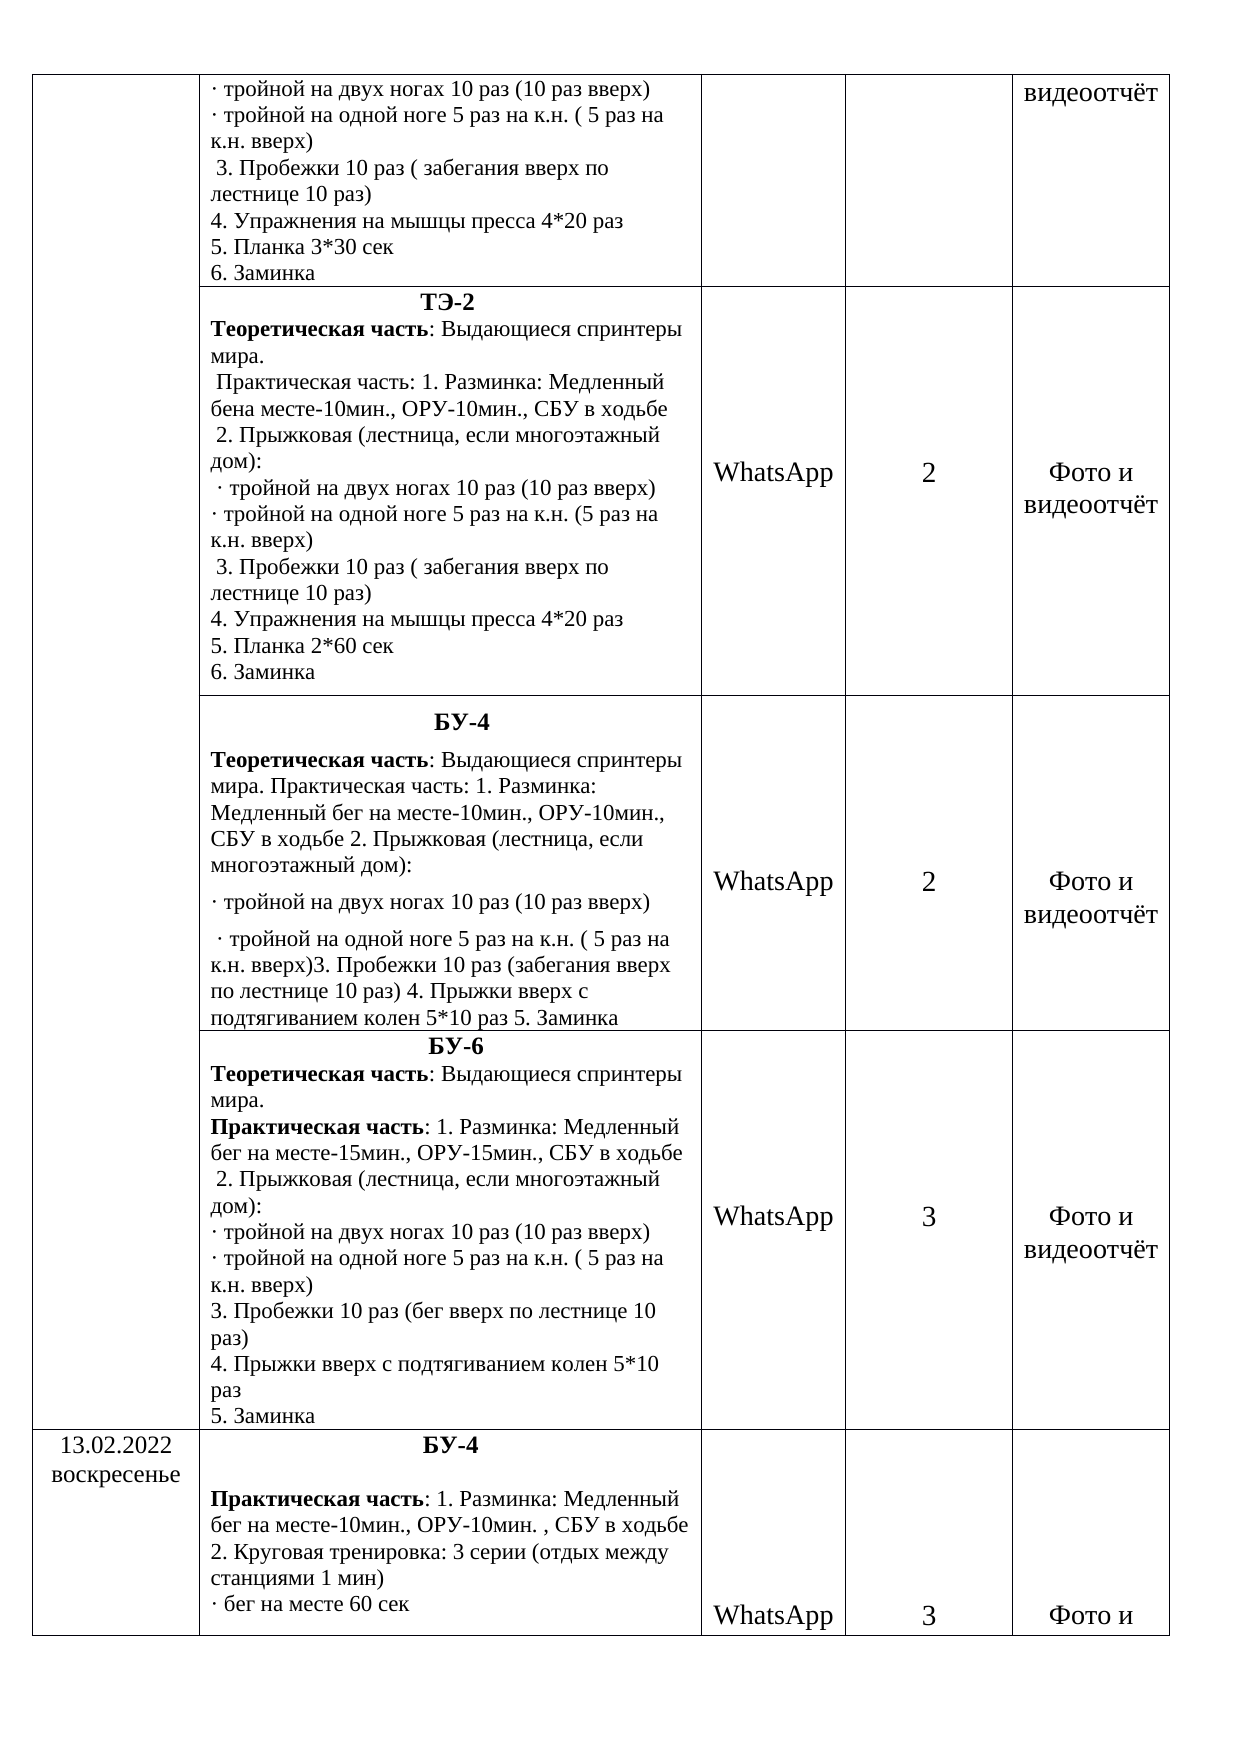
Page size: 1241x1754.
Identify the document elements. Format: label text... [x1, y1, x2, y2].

table_cell Фото и видеоотчёт [1013, 696, 1169, 1030]
table_cell БУ-6 Теоретическая часть: Выдающиеся спринтеры мира. Практическая часть: 1. Разминка: Медленный бег на месте-15мин., ОРУ-15мин., СБУ в ходьбе 2. Прыжковая (лестница, если многоэтажный дом): · тройной на двух ногах 10 раз (10 раз вверх) · тройной на одной ноге 5 раз на к.н. ( 5 раз на к.н. вверх) 3. Пробежки 10 раз (бег вверх по лестнице 10 раз) 4. Прыжки вверх с подтягиванием колен 5*10 раз 5. Заминка [200, 1031, 701, 1429]
table_cell WhatsApp [702, 287, 845, 695]
table_cell ТЭ-2 Теоретическая часть: Выдающиеся спринтеры мира. Практическая часть: 1. Разминка: Медленный бена месте-10мин., ОРУ-10мин., СБУ в ходьбе 2. Прыжковая (лестница, если многоэтажный дом): · тройной на двух ногах 10 раз (10 раз вверх) · тройной на одной ноге 5 раз на к.н. (5 раз на к.н. вверх) 3. Пробежки 10 раз ( забегания вверх по лестнице 10 раз) 4. Упражнения на мышцы пресса 4*20 раз 5. Планка 2*60 сек 6. Заминка [200, 287, 701, 695]
table_cell Фото и видеоотчёт [1013, 287, 1169, 695]
table_cell [846, 75, 1012, 286]
table_cell 2 [846, 287, 1012, 695]
table_cell 3 [846, 1031, 1012, 1429]
table_cell WhatsApp [702, 1031, 845, 1429]
table_cell видеоотчёт [1013, 75, 1169, 286]
table_cell [702, 75, 845, 286]
table_cell · тройной на двух ногах 10 раз (10 раз вверх) · тройной на одной ноге 5 раз на к.н. ( 5 раз на к.н. вверх) 3. Пробежки 10 раз ( забегания вверх по лестнице 10 раз) 4. Упражнения на мышцы пресса 4*20 раз 5. Планка 3*30 сек 6. Заминка [200, 75, 701, 286]
table_cell Фото и [1013, 1430, 1169, 1635]
table_cell 3 [846, 1430, 1012, 1635]
table_cell 2 [846, 696, 1012, 1030]
table_cell БУ-4 Теоретическая часть: Выдающиеся спринтеры мира. Практическая часть: 1. Разминка: Медленный бег на месте-10мин., ОРУ-10мин., СБУ в ходьбе 2. Прыжковая (лестница, если многоэтажный дом): · тройной на двух ногах 10 раз (10 раз вверх) · тройной на одной ноге 5 раз на к.н. ( 5 раз на к.н. вверх)3. Пробежки 10 раз (забегания вверх по лестнице 10 раз) 4. Прыжки вверх с подтягиванием колен 5*10 раз 5. Заминка [200, 696, 701, 1030]
table_cell БУ-4 Практическая часть: 1. Разминка: Медленный бег на месте-10мин., ОРУ-10мин. , СБУ в ходьбе 2. Круговая тренировка: 3 серии (отдых между станциями 1 мин) · бег на месте 60 сек [200, 1430, 701, 1635]
table_cell [33, 75, 199, 1429]
table_cell WhatsApp [702, 1430, 845, 1635]
table_cell WhatsApp [702, 696, 845, 1030]
table_cell 13.02.2022 воскресенье [33, 1430, 199, 1635]
table_cell Фото и видеоотчёт [1013, 1031, 1169, 1429]
